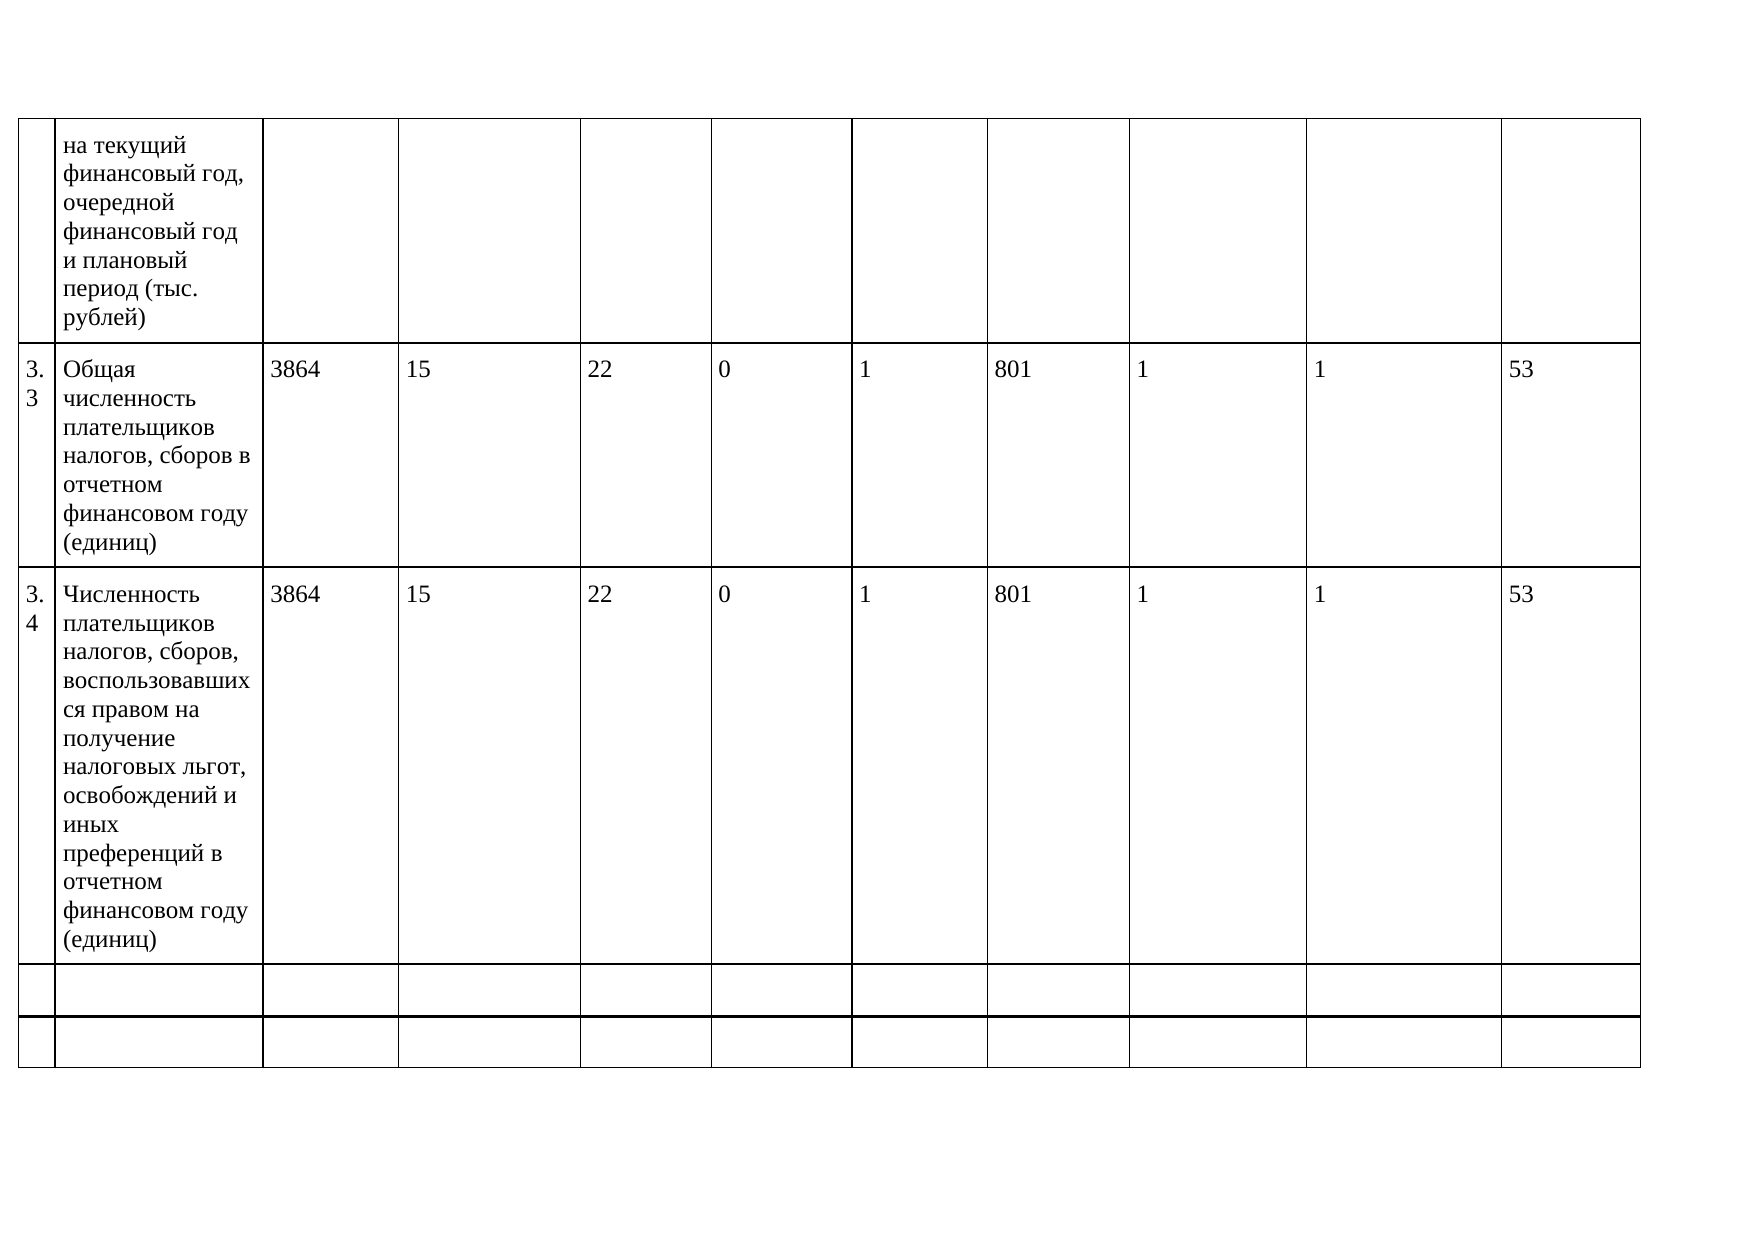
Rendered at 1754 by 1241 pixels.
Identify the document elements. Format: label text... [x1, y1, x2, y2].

table_cell 53 [1502, 568, 1640, 963]
table_cell [1307, 119, 1501, 342]
table_cell 1 [1307, 344, 1501, 566]
table_cell 1 [1130, 568, 1306, 963]
table_cell 801 [988, 344, 1129, 566]
table_cell 801 [988, 568, 1129, 963]
table_cell 1 [853, 344, 987, 566]
table_cell 3.3 [19, 344, 54, 566]
table_cell 1 [1130, 344, 1306, 566]
table_cell 1 [1307, 568, 1501, 963]
table_cell 53 [1502, 344, 1640, 566]
table_cell [399, 119, 580, 342]
table_cell [264, 119, 398, 342]
table_cell 3.4 [19, 568, 54, 963]
table_cell [712, 1018, 851, 1067]
table_cell [988, 1018, 1129, 1067]
table_cell [712, 965, 851, 1015]
table_cell [399, 1018, 580, 1067]
table_cell [19, 1018, 54, 1067]
table_cell [853, 965, 987, 1015]
table_cell [1502, 965, 1640, 1015]
table_cell 3864 [264, 344, 398, 566]
table_cell 22 [581, 568, 711, 963]
table_cell [581, 965, 711, 1015]
table_cell [581, 119, 711, 342]
table_cell [56, 965, 262, 1015]
table_cell [264, 1018, 398, 1067]
table_cell Численность плательщиков налогов, сборов, воспользовавшихся правом на получение налоговых льгот, освобождений и иных преференций в отчетном финансовом году (единиц) [56, 568, 262, 963]
table_cell 3864 [264, 568, 398, 963]
table_cell [988, 965, 1129, 1015]
table_cell [1130, 119, 1306, 342]
table_cell [56, 1018, 262, 1067]
table_cell Общая численность плательщиков налогов, сборов в отчетном финансовом году (единиц) [56, 344, 262, 566]
table_cell [1307, 1018, 1501, 1067]
table_cell 1 [853, 568, 987, 963]
table_cell [712, 119, 851, 342]
table_cell [1130, 965, 1306, 1015]
table_cell [581, 1018, 711, 1067]
table_cell [1502, 1018, 1640, 1067]
table_cell 15 [399, 568, 580, 963]
table_cell [1307, 965, 1501, 1015]
table_cell [399, 965, 580, 1015]
table_cell [853, 1018, 987, 1067]
table_cell [853, 119, 987, 342]
table_cell на текущий финансовый год, очередной финансовый год и плановый период (тыс. рублей) [56, 119, 262, 342]
table_cell 0 [712, 344, 851, 566]
table_cell [988, 119, 1129, 342]
table_cell [19, 119, 54, 342]
table_cell [19, 965, 54, 1015]
table_cell [264, 965, 398, 1015]
table_cell [1502, 119, 1640, 342]
table_cell [1130, 1018, 1306, 1067]
table_cell 22 [581, 344, 711, 566]
table_cell 15 [399, 344, 580, 566]
table_cell 0 [712, 568, 851, 963]
